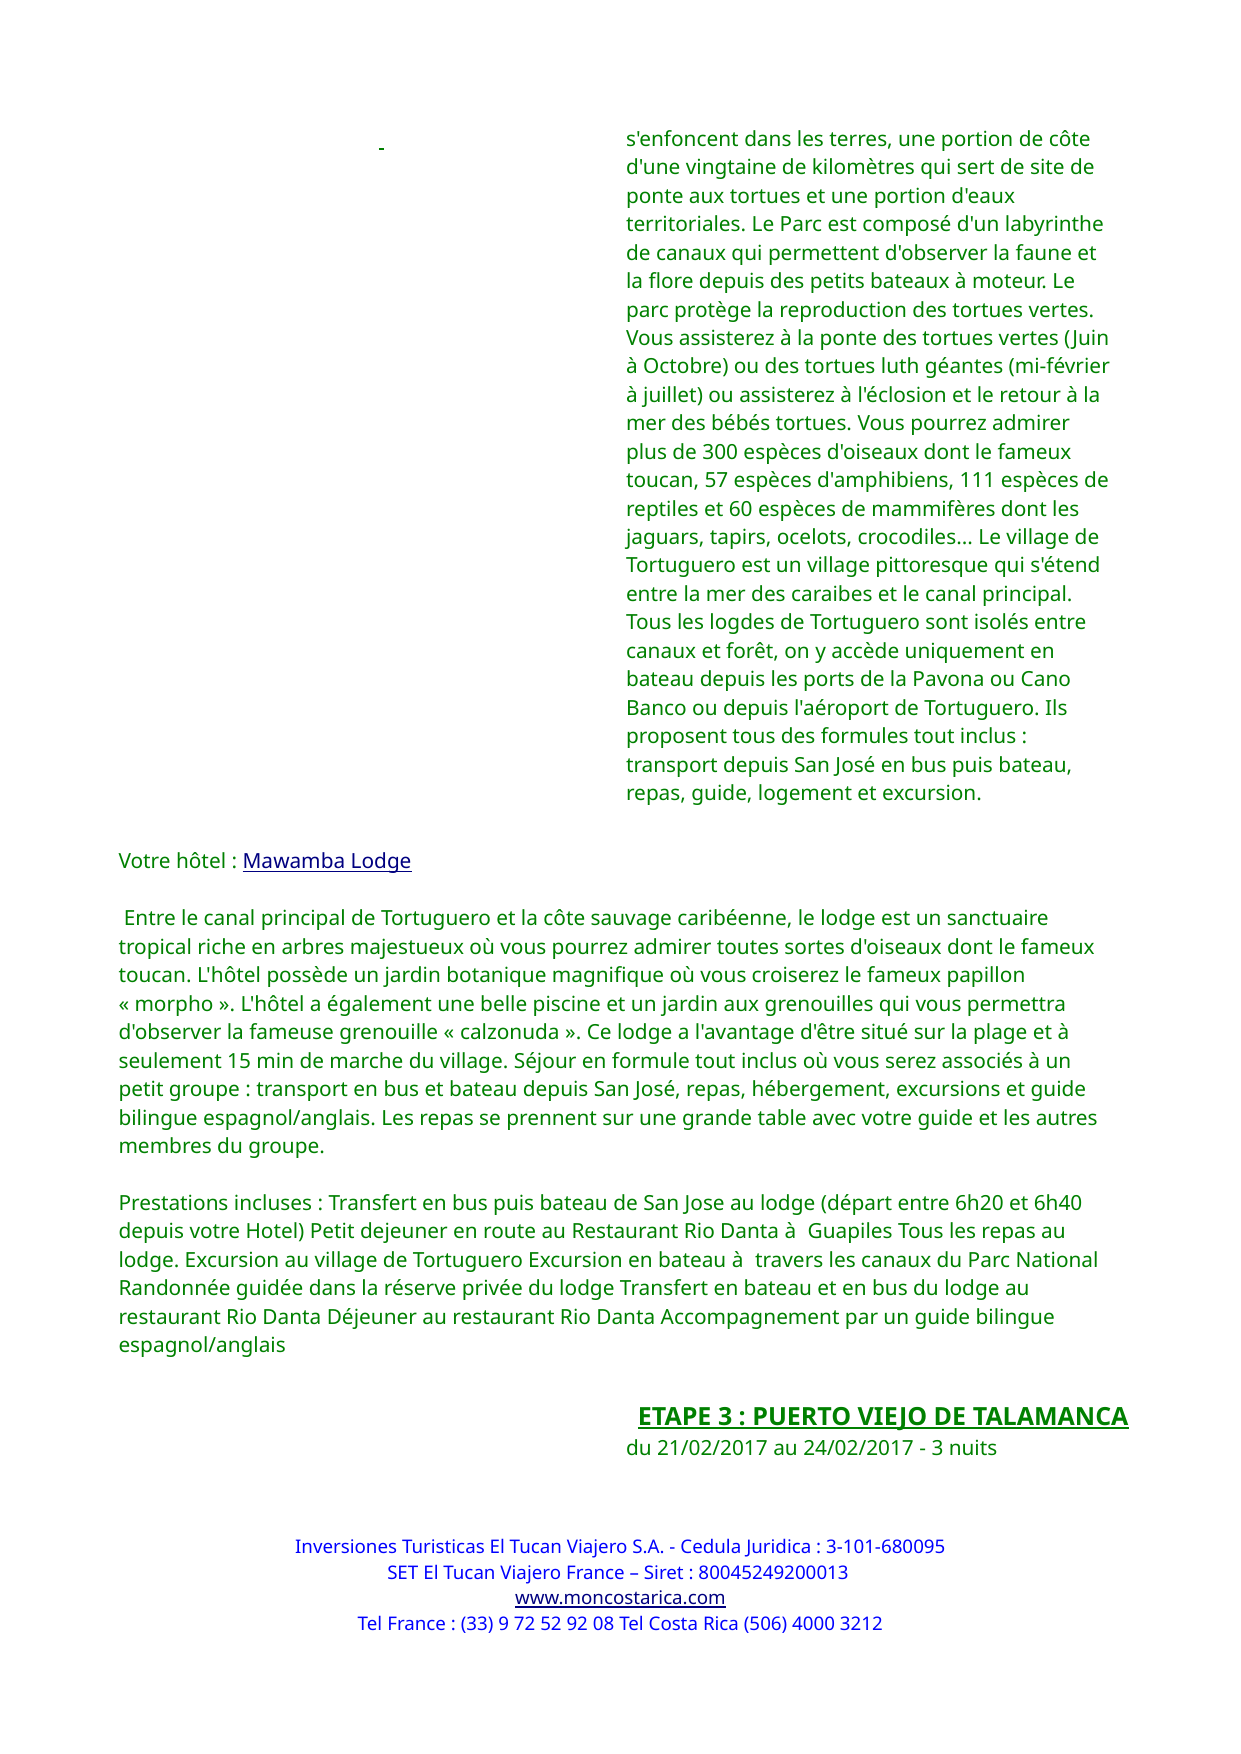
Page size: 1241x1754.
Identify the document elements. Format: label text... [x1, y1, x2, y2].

text Votre hôtel : Mawamba Lodge [118, 846, 1122, 875]
table_header [118, 118, 620, 812]
text Entre le canal principal de Tortuguero et la côte sauvage caribéenne, le lodge est un sanctuaire tropical riche en arbres majestueux où vous pourrez admirer toutes sortes d'oiseaux dont le fameux toucan. L'hôtel possède un jardin botanique magnifique où vous croiserez le fameux papillon « morpho ». L'hôtel a également une belle piscine et un jardin aux grenouilles qui vous permettra d'observer la fameuse grenouille « calzonuda ». Ce lodge a l'avantage d'être situé sur la plage et à seulement 15 min de marche du village. Séjour en formule tout inclus où vous serez associés à un petit groupe : transport en bus et bateau depuis San José, repas, hébergement, excursions et guide bilingue espagnol/anglais. Les repas se prennent sur une grande table avec votre guide et les autres membres du groupe. [118, 903, 1122, 1159]
text Prestations incluses : Transfert en bus puis bateau de San Jose au lodge (départ entre 6h20 et 6h40 depuis votre Hotel) Petit dejeuner en route au Restaurant Rio Danta à Guapiles Tous les repas au lodge. Excursion au village de Tortuguero Excursion en bateau à travers les canaux du Parc National Randonnée guidée dans la réserve privée du lodge Transfert en bateau et en bus du lodge au restaurant Rio Danta Déjeuner au restaurant Rio Danta Accompagnement par un guide bilingue espagnol/anglais [118, 1188, 1122, 1359]
table_header ETAPE 3 : PUERTO VIEJO DE TALAMANCA du 21/02/2017 au 24/02/2017 - 3 nuits Une étape au bord de la mer des caraïbes unique en biodiversité et mélange de culture (créole, rasta, surfeur, bohème) qui donne la possibilité de visiter le Parc National de Cahuita et le Refuge National de Vie Sauvage Manzanillo, d'explorer les récifs coralliens en plongée bouteille ou apnée, de profiter des plages de sable blond et d'une faune très abondante (paresseux, singes, coatis, morphos...). Le Parc National de Cahuita est un promontoire couvert de forêt tropicale avec à ses pieds des plages avec des eaux turquoises. Le refuge National de Vie Sylvestre MANZANILLO – GANDOCA est situé à l'extrême sud de la côte caraibe entre le Rio Cocles et le Rio Sixaola (qui marque la frontière du Panama). Il a été crée en 1985 pour protèger 5013 ha terrestres et 4436 ha maritimes. Il possède un grand nombre d'espèces de plantes et d'animaux qui vivent exclusivement dans des environnements aquatiques. Il offre des paysages de mangroves, de marais et de forêts tropicales humides. Il protège notamment le lamentin, espèce en voie d'extinction et les tortues Baula qui viennent pondre de février à mai. On y observe également des dauphins. Puerto Viejo est un charmant village côtier très animé qui possède plusieurs plages sauvages : Playa Cocles, Playa Chiquita et Playa Punta Uva, Playa Manzanillo. C'est également le point de départ pour des excursion dans les réserves indigènes Bribri des montagnes de Talamanca. [620, 1393, 1122, 1495]
table_header [118, 1393, 620, 1495]
table_header ETAPE 2 : PARC NATIONAL TORTUGUERO du 19/02/2017 au 21/02/2017 - 2 nuits Le Parc National de Tortuguero, situé le long de la côte caribéenne nord et d'une superficie de 19 000 hectares, comprend des marécages qui s'enfoncent dans les terres, une portion de côte d'une vingtaine de kilomètres qui sert de site de ponte aux tortues et une portion d'eaux territoriales. Le Parc est composé d'un labyrinthe de canaux qui permettent d'observer la faune et la flore depuis des petits bateaux à moteur. Le parc protège la reproduction des tortues vertes. Vous assisterez à la ponte des tortues vertes (Juin à Octobre) ou des tortues luth géantes (mi-février à juillet) ou assisterez à l'éclosion et le retour à la mer des bébés tortues. Vous pourrez admirer plus de 300 espèces d'oiseaux dont le fameux toucan, 57 espèces d'amphibiens, 111 espèces de reptiles et 60 espèces de mammifères dont les jaguars, tapirs, ocelots, crocodiles... Le village de Tortuguero est un village pittoresque qui s'étend entre la mer des caraibes et le canal principal. Tous les logdes de Tortuguero sont isolés entre canaux et forêt, on y accède uniquement en bateau depuis les ports de la Pavona ou Cano Banco ou depuis l'aéroport de Tortuguero. Ils proposent tous des formules tout inclus : transport depuis San José en bus puis bateau, repas, guide, logement et excursion. [620, 118, 1122, 812]
